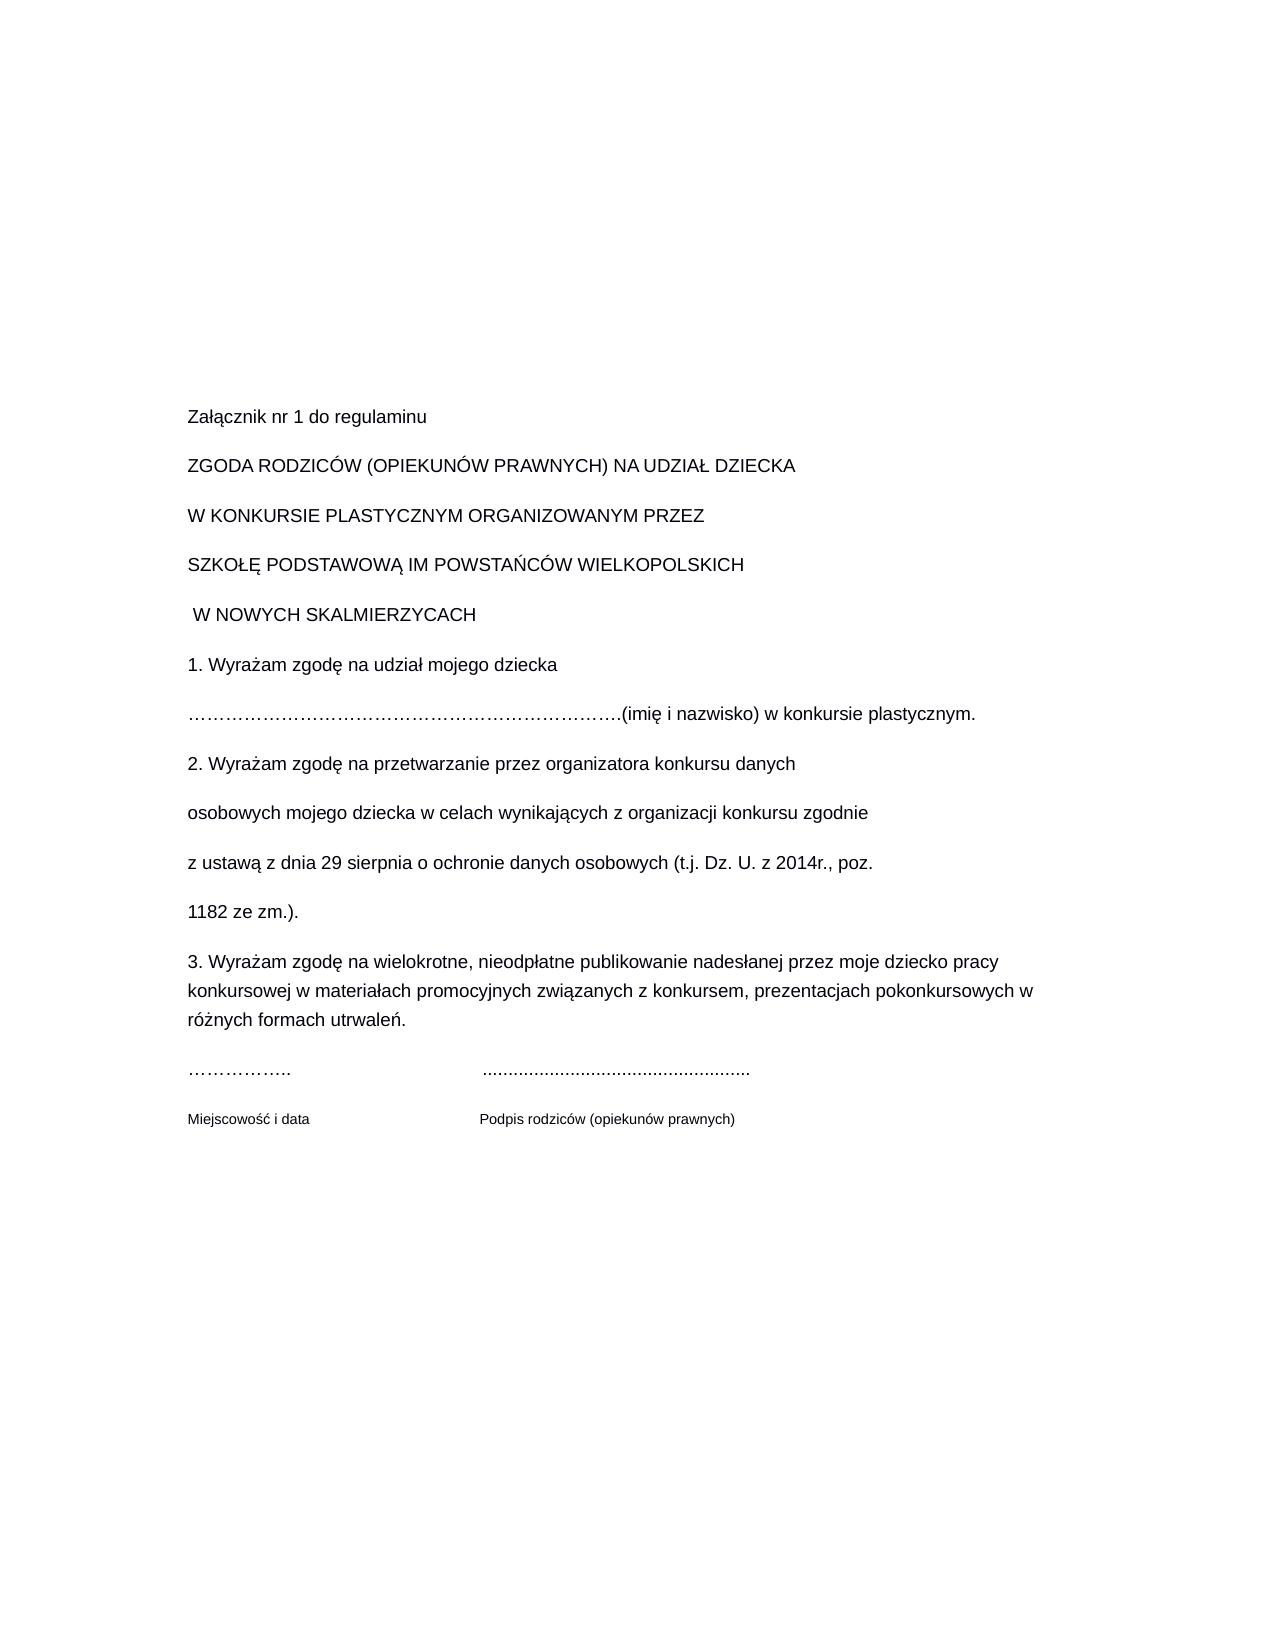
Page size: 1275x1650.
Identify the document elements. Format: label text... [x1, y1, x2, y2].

text …………….. .................................................... [187, 1050, 1087, 1079]
text W KONKURSIE PLASTYCZNYM ORGANIZOWANYM PRZEZ [187, 497, 1087, 526]
text Załącznik nr 1 do regulaminu [187, 398, 1087, 427]
text z ustawą z dnia 29 sierpnia o ochronie danych osobowych (t.j. Dz. U. z 2014r., poz. [187, 844, 1087, 873]
text 3. Wyrażam zgodę na wielokrotne, nieodpłatne publikowanie nadesłanej przez moje dziecko pracy konkursowej w materiałach promocyjnych związanych z konkursem, prezentacjach pokonkursowych w różnych formach utrwaleń. [187, 943, 1087, 1029]
text 2. Wyrażam zgodę na przetwarzanie przez organizatora konkursu danych [187, 745, 1087, 774]
text osobowych mojego dziecka w celach wynikających z organizacji konkursu zgodnie [187, 794, 1087, 823]
text …………………………………………………………….(imię i nazwisko) w konkursie plastycznym. [187, 695, 1087, 724]
text 1182 ze zm.). [187, 894, 1087, 922]
text SZKOŁĘ PODSTAWOWĄ IM POWSTAŃCÓW WIELKOPOLSKICH [187, 547, 1087, 575]
text Miejscowość i data Podpis rodziców (opiekunów prawnych) [187, 1100, 1087, 1129]
text ZGODA RODZICÓW (OPIEKUNÓW PRAWNYCH) NA UDZIAŁ DZIECKA [187, 447, 1087, 476]
text W NOWYCH SKALMIERZYCACH [187, 596, 1087, 625]
text 1. Wyrażam zgodę na udział mojego dziecka [187, 646, 1087, 674]
